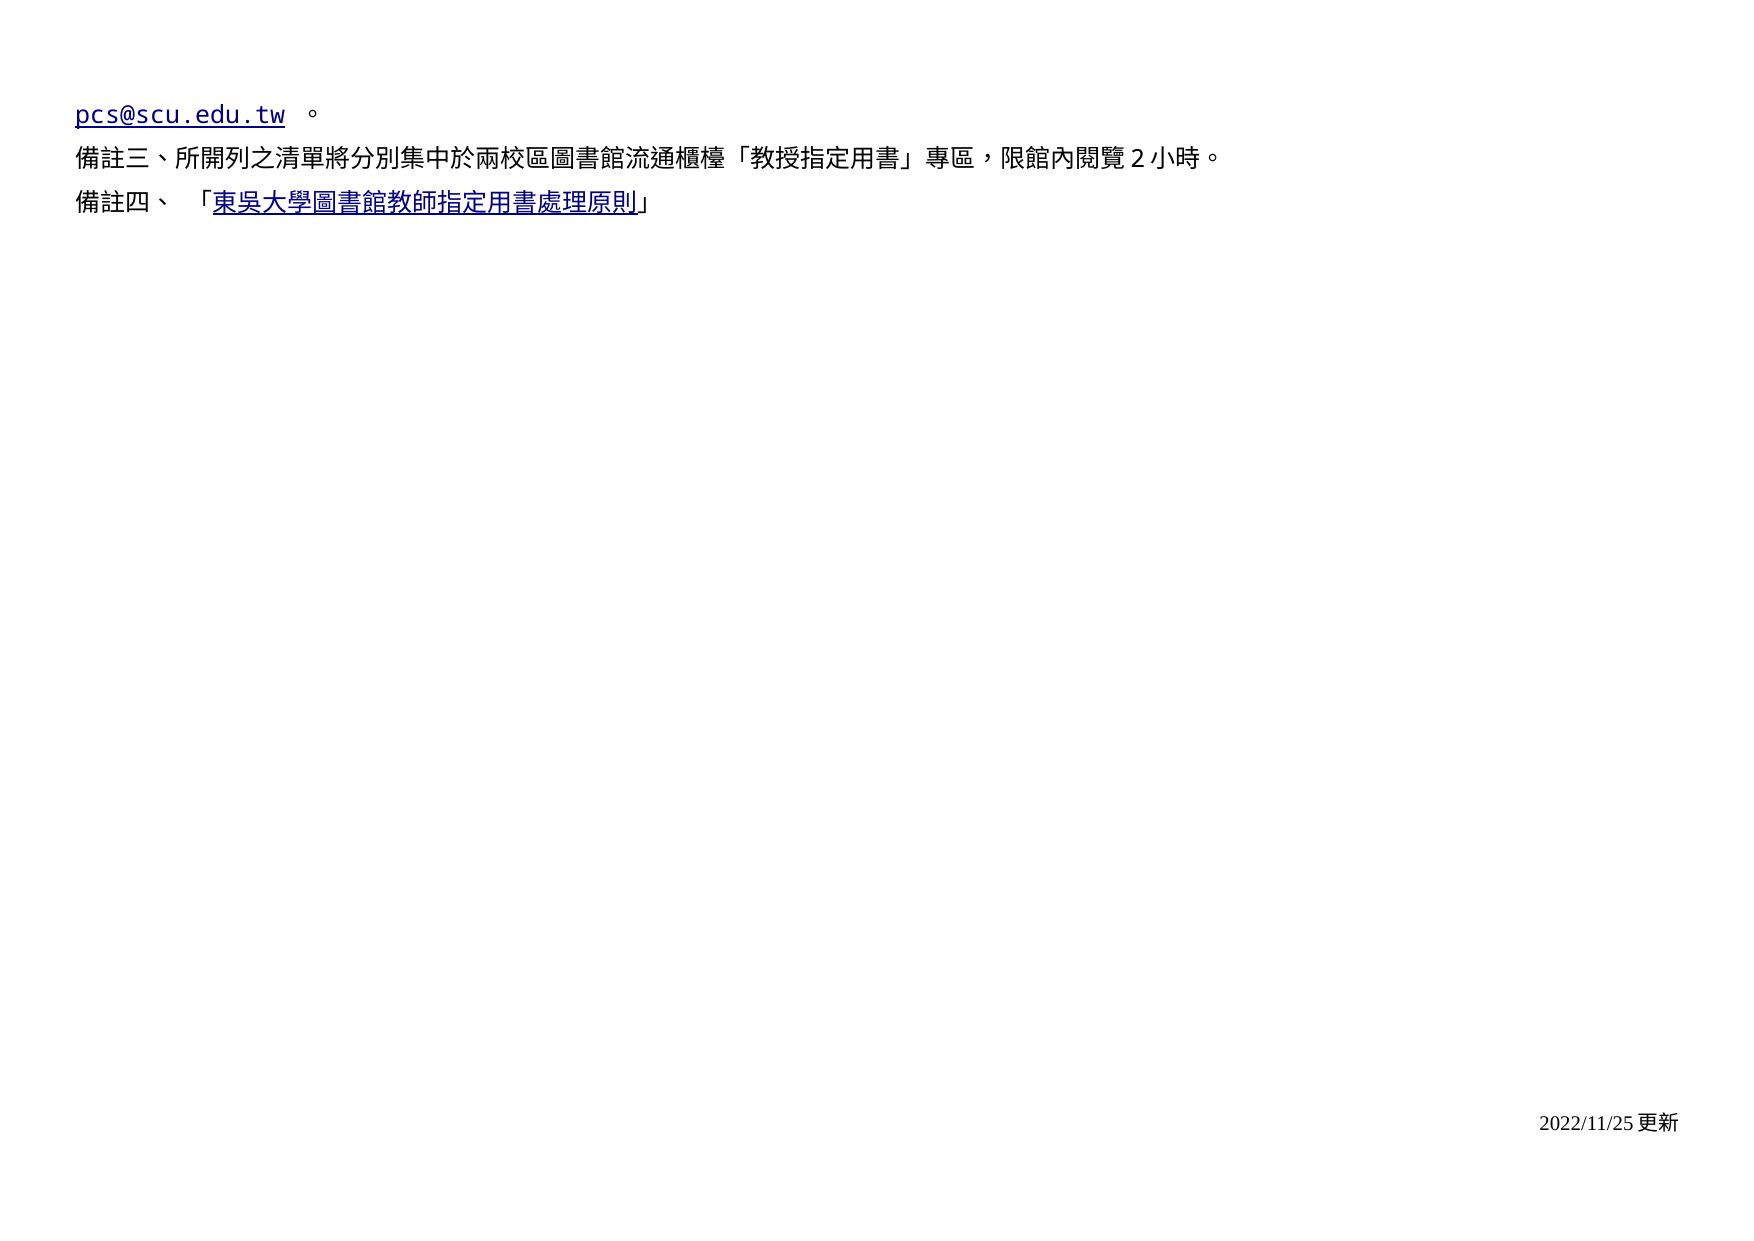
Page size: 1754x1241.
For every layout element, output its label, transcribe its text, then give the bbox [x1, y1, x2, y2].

text 備註四、 「東吳大學圖書館教師指定用書處理原則」 [75, 176, 1679, 220]
text 備註三、所開列之清單將分別集中於兩校區圖書館流通櫃檯「教授指定用書」專區，限館內閱覽2小時。 [75, 132, 1679, 176]
text pcs@scu.edu.tw 。 [75, 89, 1679, 132]
